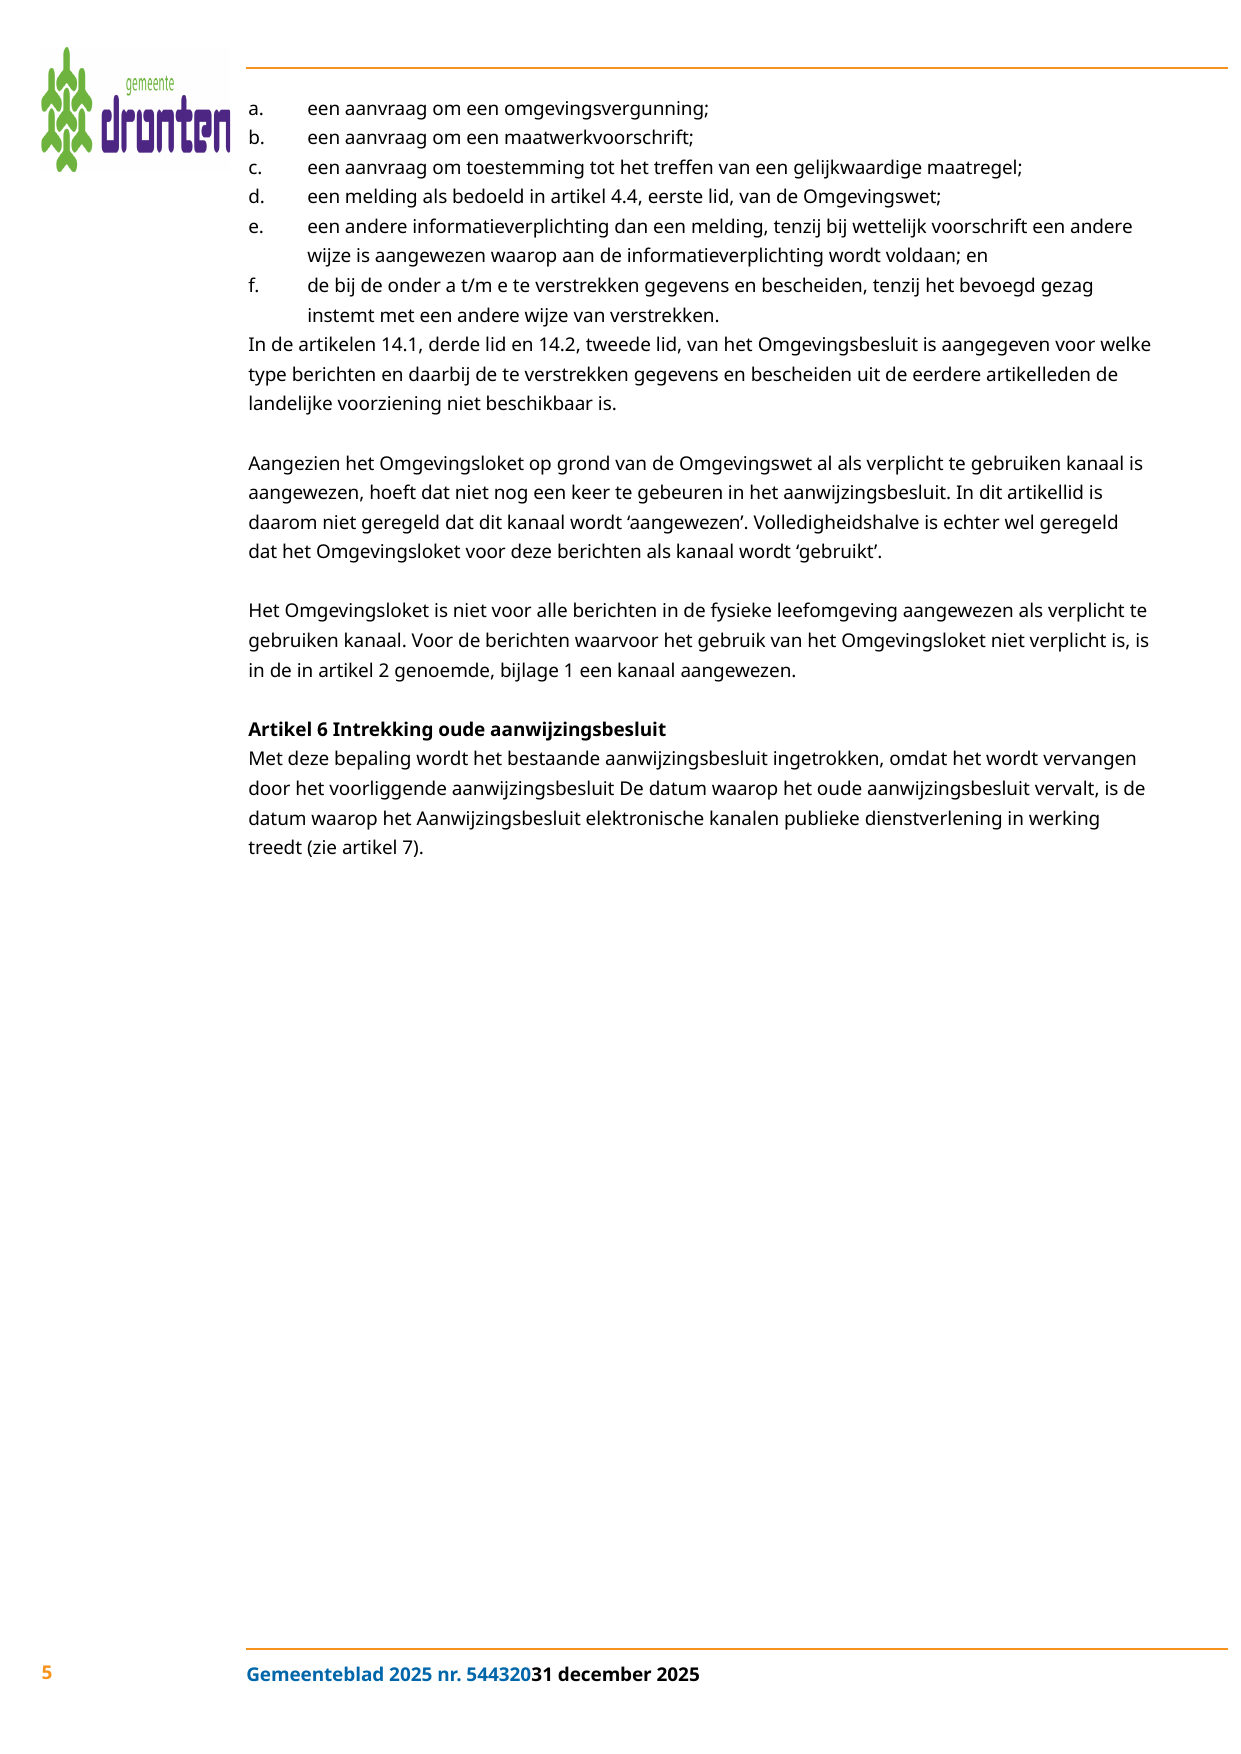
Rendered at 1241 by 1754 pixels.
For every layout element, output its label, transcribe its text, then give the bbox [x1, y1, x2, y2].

list de bij de onder a t/m e te verstrekken gegevens en bescheiden, tenzij het bevoegd gezag instemt met een andere wijze van verstrekken. [248, 272, 1152, 328]
list een andere informatieverplichting dan een melding, tenzij bij wettelijk voorschrift een andere wijze is aangewezen waarop aan de informatieverplichting wordt voldaan; en [248, 213, 1152, 268]
text Aangezien het Omgevingsloket op grond van de Omgevingswet al als verplicht te gebruiken kanaal is aangewezen, hoeft dat niet nog een keer te gebeuren in het aanwijzingsbesluit. In dit artikellid is daarom niet geregeld dat dit kanaal wordt ‘aangewezen’. Volledigheidshalve is echter wel geregeld dat het Omgevingsloket voor deze berichten als kanaal wordt ‘gebruikt’. [248, 450, 1152, 564]
text Het Omgevingsloket is niet voor alle berichten in de fysieke leefomgeving aangewezen als verplicht te gebruiken kanaal. Voor de berichten waarvoor het gebruik van het Omgevingsloket niet verplicht is, is in de in artikel 2 genoemde, bijlage 1 een kanaal aangewezen. [248, 598, 1152, 683]
list een aanvraag om toestemming tot het treffen van een gelijkwaardige maatregel; [248, 154, 1152, 180]
text In de artikelen 14.1, derde lid en 14.2, tweede lid, van het Omgevingsbesluit is aangegeven voor welke type berichten en daarbij de te verstrekken gegevens en bescheiden uit de eerdere artikelleden de landelijke voorziening niet beschikbaar is. [248, 331, 1152, 416]
list een aanvraag om een omgevingsvergunning; [248, 95, 1152, 121]
text Met deze bepaling wordt het bestaande aanwijzingsbesluit ingetrokken, omdat het wordt vervangen door het voorliggende aanwijzingsbesluit De datum waarop het oude aanwijzingsbesluit vervalt, is de datum waarop het Aanwijzingsbesluit elektronische kanalen publieke dienstverlening in werking treedt (zie artikel 7). [248, 746, 1152, 860]
list een melding als bedoeld in artikel 4.4, eerste lid, van de Omgevingswet; [248, 183, 1152, 209]
text Artikel 6 Intrekking oude aanwijzingsbesluit [248, 716, 1152, 742]
list een aanvraag om een maatwerkvoorschrift; [248, 124, 1152, 150]
picture [41, 47, 231, 172]
